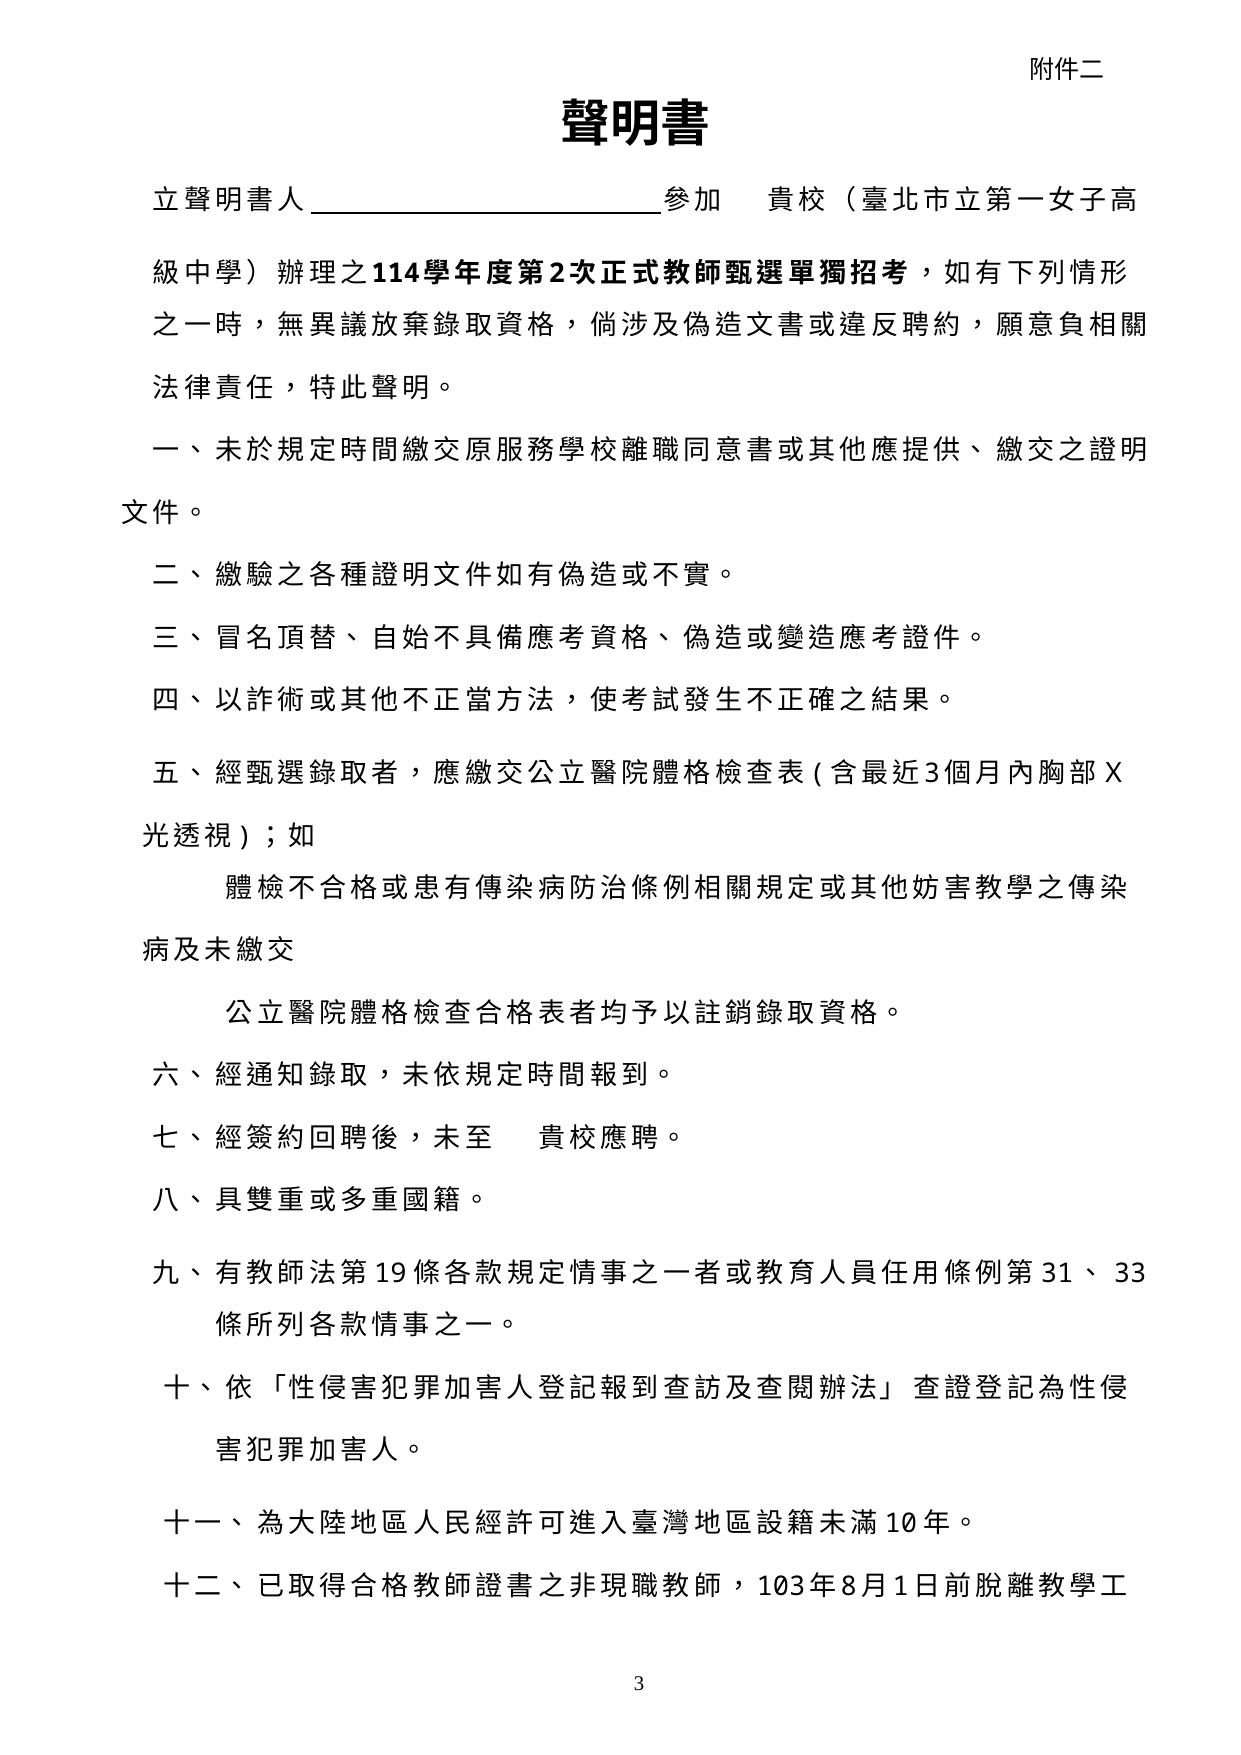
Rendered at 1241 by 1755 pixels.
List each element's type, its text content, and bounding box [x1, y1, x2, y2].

text 體檢不合格或患有傳染病防治條例相關規定或其他妨害教學之傳染病及未繳交 [132, 844, 1151, 969]
text 四、以詐術或其他不正當方法，使考試發生不正確之結果。 [119, 656, 1151, 719]
text 五、經甄選錄取者，應繳交公立醫院體格檢查表(含最近3個月內胸部Ｘ光透視)；如 [132, 719, 1151, 844]
text 七、經簽約回聘後，未至 貴校應聘。 [119, 1094, 1151, 1156]
text 二、繳驗之各種證明文件如有偽造或不實。 [119, 531, 1151, 594]
text 十、依「性侵害犯罪加害人登記報到查訪及查閱辦法」查證登記為性侵害犯罪加害人。 [152, 1344, 1151, 1469]
text 十一、為大陸地區人民經許可進入臺灣地區設籍未滿10年。 [153, 1469, 1151, 1531]
text 六、經通知錄取，未依規定時間報到。 [119, 1031, 1151, 1094]
text 公立醫院體格檢查合格表者均予以註銷錄取資格。 [132, 969, 1151, 1031]
text 十二、已取得合格教師證書之非現職教師，103年8月1日前脫離教學工 [153, 1531, 1151, 1594]
text 三、冒名頂替、自始不具備應考資格、偽造或變造應考證件。 [119, 594, 1151, 656]
text 立聲明書人 參加 貴校（臺北市立第一女子高級中學）辦理之114學年度第2次正式教師甄選單獨招考，如有下列情形之一時，無異議放棄錄取資格，倘涉及偽造文書或違反聘約，願意負相關法律責任，特此聲明。 [119, 156, 1151, 406]
text 九、有教師法第19條各款規定情事之一者或教育人員任用條例第31、33條所列各款情事之一。 [149, 1219, 1151, 1344]
text 附件二 [1029, 50, 1120, 86]
text 聲明書 [119, 42, 1151, 156]
text 一、未於規定時間繳交原服務學校離職同意書或其他應提供、繳交之證明文件。 [119, 406, 1151, 531]
text 八、具雙重或多重國籍。 [119, 1156, 1151, 1219]
